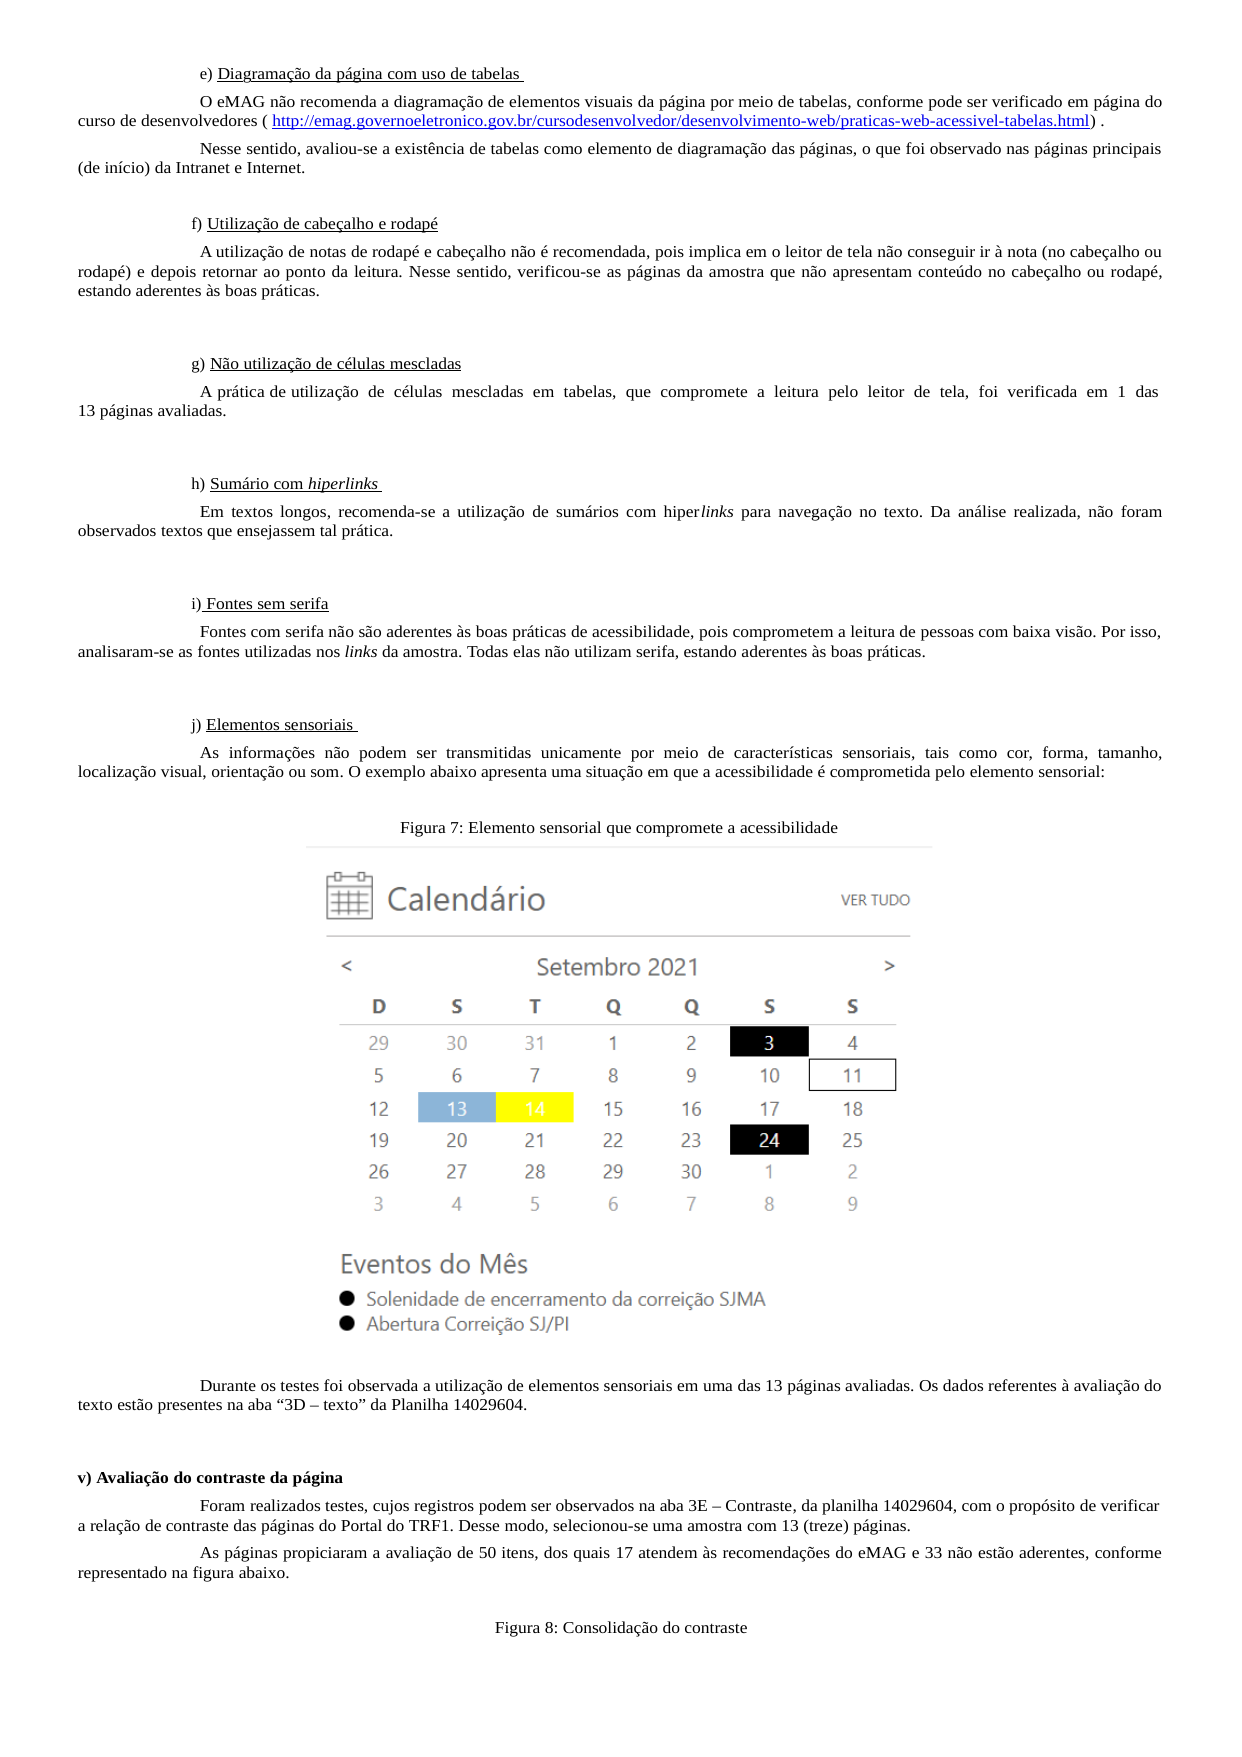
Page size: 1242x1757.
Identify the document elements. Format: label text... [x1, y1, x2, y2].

list Fontes sem serifa [191, 594, 1183, 613]
text Foram realizados testes, cujos registros podem ser observados na aba 3E – Contraste, da planilha 14029604, com o propósito de verificar a relação de contraste das páginas do Portal do TRF1. Desse modo, selecionou-se uma amostra com 13 (treze) páginas. [78, 1496, 1164, 1534]
picture [306, 846, 933, 1335]
text As informações não podem ser transmitidas unicamente por meio de características sensoriais, tais como cor, forma, tamanho, localização visual, orientação ou som. O exemplo abaixo apresenta uma situação em que a acessibilidade é comprometida pelo elemento sensorial: [78, 742, 1163, 781]
list Sumário com hiperlinks [191, 474, 1183, 493]
text Figura 8: Consolidação do contraste [236, 1618, 1005, 1637]
text Nesse sentido, avaliou-se a existência de tabelas como elemento de diagramação das páginas, o que foi observado nas páginas principais (de início) da Intranet e Internet. [78, 139, 1163, 177]
text Fontes com serifa não são aderentes às boas práticas de acessibilidade, pois comprometem a leitura de pessoas com baixa visão. Por isso, analisaram-se as fontes utilizadas nos links da amostra. Todas elas não utilizam serifa, estando aderentes às boas práticas. [78, 622, 1163, 661]
text As páginas propiciaram a avaliação de 50 itens, dos quais 17 atendem às recomendações do eMAG e 33 não estão aderentes, conforme representado na figura abaixo. [78, 1543, 1163, 1582]
text O eMAG não recomenda a diagramação de elementos visuais da página por meio de tabelas, conforme pode ser verificado em página do curso de desenvolvedores ( http://emag.governoeletronico.gov.br/cursodesenvolvedor/desenvolvimento-web/praticas-web-acessivel-tabelas.html) . [78, 92, 1164, 130]
list Utilização de cabeçalho e rodapé [191, 214, 1183, 233]
list Elementos sensoriais [191, 714, 1183, 734]
subtitle Avaliação do contraste da página [77, 1468, 1183, 1487]
text Em textos longos, recomenda-se a utilização de sumários com hiperlinks para navegação no texto. Da análise realizada, não foram observados textos que ensejassem tal prática. [78, 502, 1163, 540]
list Não utilização de células mescladas [191, 354, 1183, 373]
text A prática de utilização de células mescladas em tabelas, que compromete a leitura pelo leitor de tela, foi verificada em 1 das 13 páginas avaliadas. [78, 382, 1163, 420]
text A utilização de notas de rodapé e cabeçalho não é recomendada, pois implica em o leitor de tela não conseguir ir à nota (no cabeçalho ou rodapé) e depois retornar ao ponto da leitura. Nesse sentido, verificou-se as páginas da amostra que não apresentam conteúdo no cabeçalho ou rodapé, estando aderentes às boas práticas. [78, 242, 1164, 300]
text Figura 7: Elemento sensorial que compromete a acessibilidade [232, 818, 1005, 837]
text Durante os testes foi observada a utilização de elementos sensoriais em uma das 13 páginas avaliadas. Os dados referentes à avaliação do texto estão presentes na aba “3D – texto” da Planilha 14029604. [78, 1376, 1163, 1414]
list Diagramação da página com uso de tabelas [199, 64, 1183, 83]
